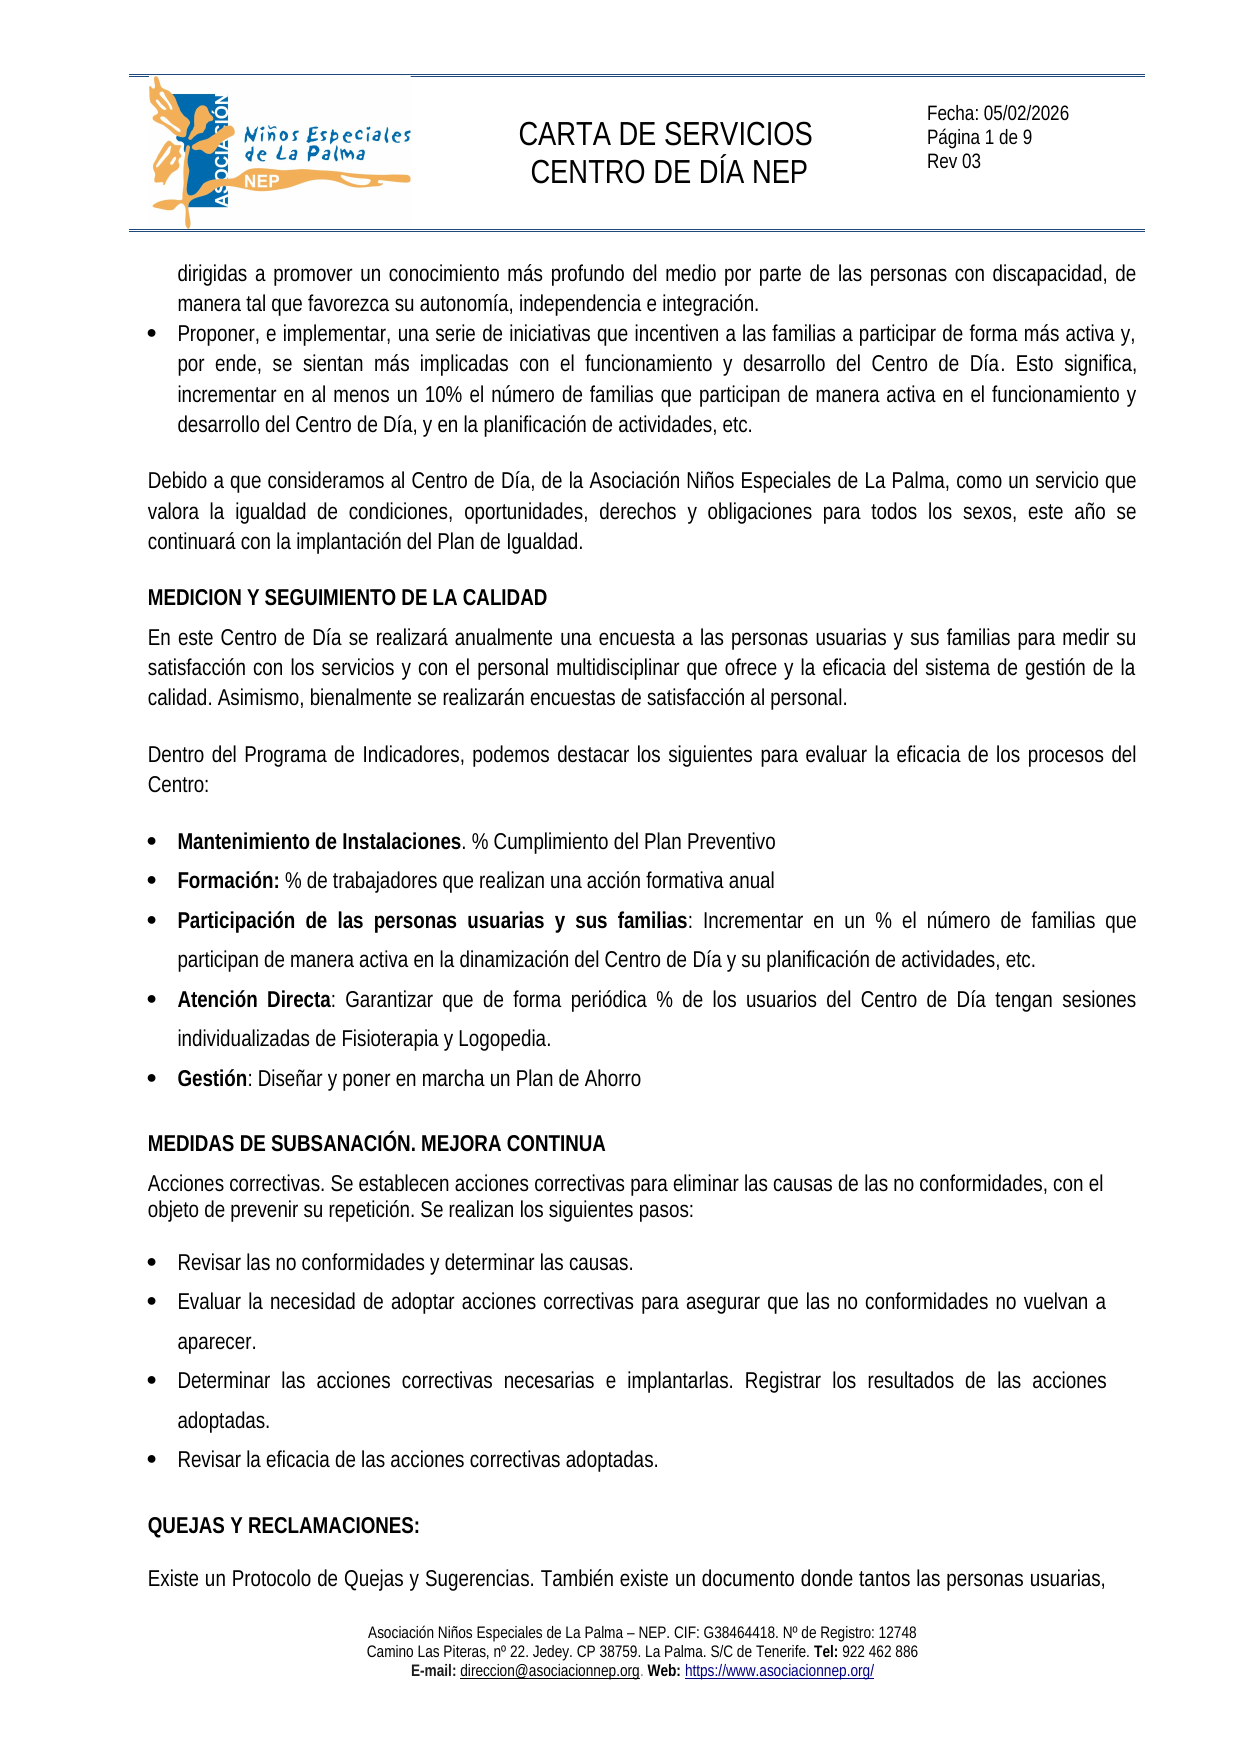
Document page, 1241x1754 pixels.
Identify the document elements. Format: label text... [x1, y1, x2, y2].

text QUEJAS Y RECLAMACIONES: [148, 1512, 1107, 1538]
text Dentro del Programa de Indicadores, podemos destacar los siguientes para evaluar la eficacia de los procesos del Centro: [148, 741, 1137, 797]
list Formación: % de trabajadores que realizan una acción formativa anual [148, 867, 1137, 893]
list dirigidas a promover un conocimiento más profundo del medio por parte de las personas con discapacidad, de manera tal que favorezca su autonomía, independencia e integración. [148, 260, 1137, 316]
text Acciones correctivas. Se establecen acciones correctivas para eliminar las causas de las no conformidades, con el objeto de prevenir su repetición. Se realizan los siguientes pasos: [148, 1170, 1107, 1222]
list Mantenimiento de Instalaciones. % Cumplimiento del Plan Preventivo [148, 828, 1137, 854]
list Proponer, e implementar, una serie de iniciativas que incentiven a las familias a participar de forma más activa y, por ende, se sientan más implicadas con el funcionamiento y desarrollo del Centro de Día. Esto significa, incrementar en al menos un 10% el número de familias que participan de manera activa en el funcionamiento y desarrollo del Centro de Día, y en la planificación de actividades, etc. [148, 320, 1137, 437]
text Existe un Protocolo de Quejas y Sugerencias. También existe un documento donde tantos las personas usuarias, [148, 1565, 1107, 1591]
text En este Centro de Día se realizará anualmente una encuesta a las personas usuarias y sus familias para medir su satisfacción con los servicios y con el personal multidisciplinar que ofrece y la eficacia del sistema de gestión de la calidad. Asimismo, bienalmente se realizarán encuestas de satisfacción al personal. [148, 624, 1137, 711]
list Participación de las personas usuarias y sus familias: Incrementar en un % el número de familias que participan de manera activa en la dinamización del Centro de Día y su planificación de actividades, etc. [148, 907, 1137, 972]
text MEDICION Y SEGUIMIENTO DE LA CALIDAD [148, 584, 1107, 611]
list Revisar las no conformidades y determinar las causas. [148, 1249, 1107, 1275]
list Gestión: Diseñar y poner en marcha un Plan de Ahorro [148, 1064, 1137, 1091]
list Determinar las acciones correctivas necesarias e implantarlas. Registrar los resultados de las acciones adoptadas. [148, 1367, 1107, 1433]
list Revisar la eficacia de las acciones correctivas adoptadas. [148, 1446, 1107, 1473]
text MEDIDAS DE SUBSANACIÓN. MEJORA CONTINUA [148, 1130, 1107, 1157]
text Debido a que consideramos al Centro de Día, de la Asociación Niños Especiales de La Palma, como un servicio que valora la igualdad de condiciones, oportunidades, derechos y obligaciones para todos los sexos, este año se continuará con la implantación del Plan de Igualdad. [148, 467, 1137, 554]
list Atención Directa: Garantizar que de forma periódica % de los usuarios del Centro de Día tengan sesiones individualizadas de Fisioterapia y Logopedia. [148, 986, 1137, 1051]
list Evaluar la necesidad de adoptar acciones correctivas para asegurar que las no conformidades no vuelvan a aparecer. [148, 1288, 1107, 1354]
